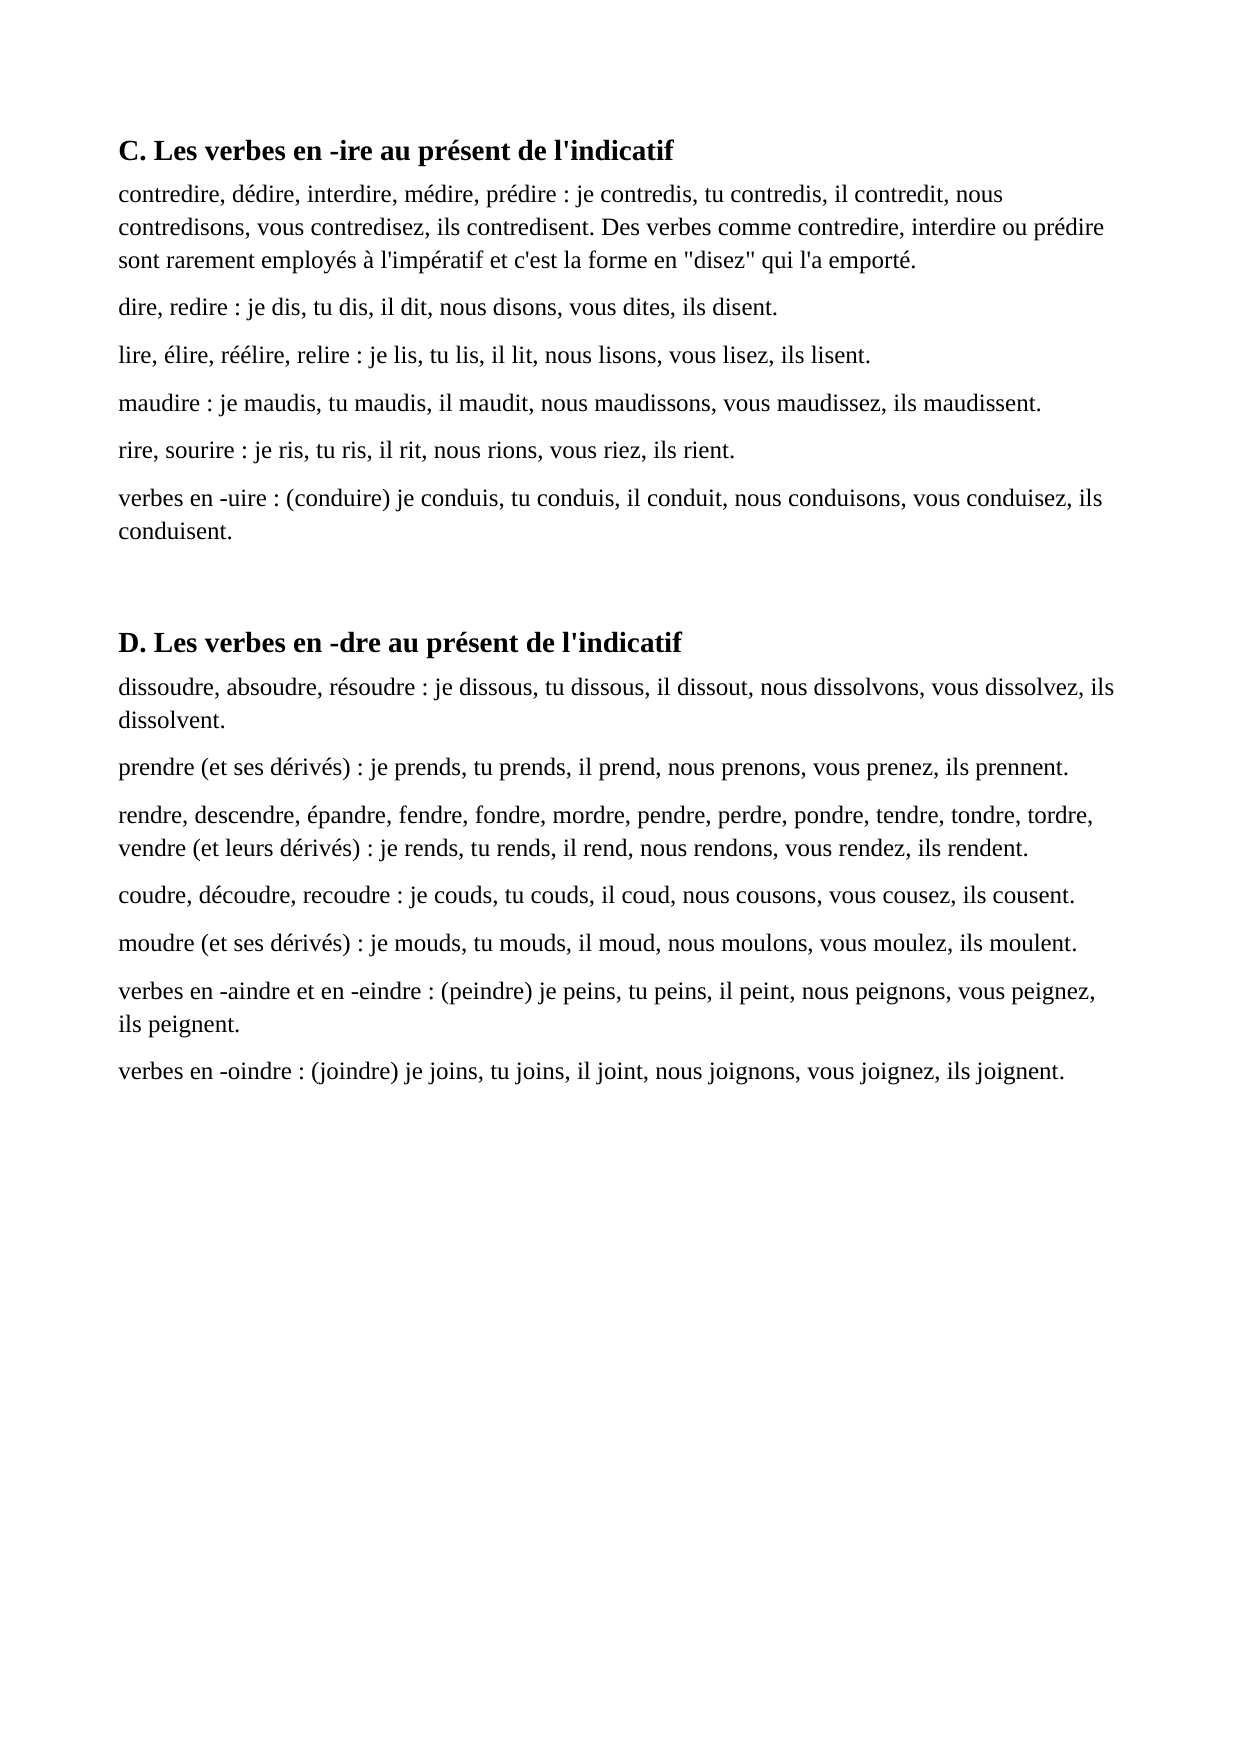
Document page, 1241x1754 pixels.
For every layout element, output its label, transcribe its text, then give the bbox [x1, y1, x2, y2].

text rire, sourire : je ris, tu ris, il rit, nous rions, vous riez, ils rient. [118, 435, 1122, 464]
text contredire, dédire, interdire, médire, prédire : je contredis, tu contredis, il contredit, nous contredisons, vous contredisez, ils contredisent. Des verbes comme contredire, interdire ou prédire sont rarement employés à l'impératif et c'est la forme en "disez" qui l'a emporté. [118, 179, 1122, 273]
text prendre (et ses dérivés) : je prends, tu prends, il prend, nous prenons, vous prenez, ils prennent. [118, 752, 1122, 781]
text moudre (et ses dérivés) : je mouds, tu mouds, il moud, nous moulons, vous moulez, ils moulent. [118, 928, 1122, 957]
text verbes en -uire : (conduire) je conduis, tu conduis, il conduit, nous conduisons, vous conduisez, ils conduisent. [118, 483, 1122, 544]
text verbes en -aindre et en -eindre : (peindre) je peins, tu peins, il peint, nous peignons, vous peignez, ils peignent. [118, 976, 1122, 1037]
text dire, redire : je dis, tu dis, il dit, nous disons, vous dites, ils disent. [118, 292, 1122, 321]
text coudre, découdre, recoudre : je couds, tu couds, il coud, nous cousons, vous cousez, ils cousent. [118, 881, 1122, 909]
text dissoudre, absoudre, résoudre : je dissous, tu dissous, il dissout, nous dissolvons, vous dissolvez, ils dissolvent. [118, 672, 1122, 733]
text lire, élire, réélire, relire : je lis, tu lis, il lit, nous lisons, vous lisez, ils lisent. [118, 340, 1122, 369]
text maudire : je maudis, tu maudis, il maudit, nous maudissons, vous maudissez, ils maudissent. [118, 388, 1122, 416]
subtitle C. Les verbes en -ire au présent de l'indicatif [118, 133, 1122, 166]
text verbes en -oindre : (joindre) je joins, tu joins, il joint, nous joignons, vous joignez, ils joignent. [118, 1056, 1122, 1085]
text rendre, descendre, épandre, fendre, fondre, mordre, pendre, perdre, pondre, tendre, tondre, tordre, vendre (et leurs dérivés) : je rends, tu rends, il rend, nous rendons, vous rendez, ils rendent. [118, 800, 1122, 862]
subtitle D. Les verbes en -dre au présent de l'indicatif [118, 626, 1122, 659]
